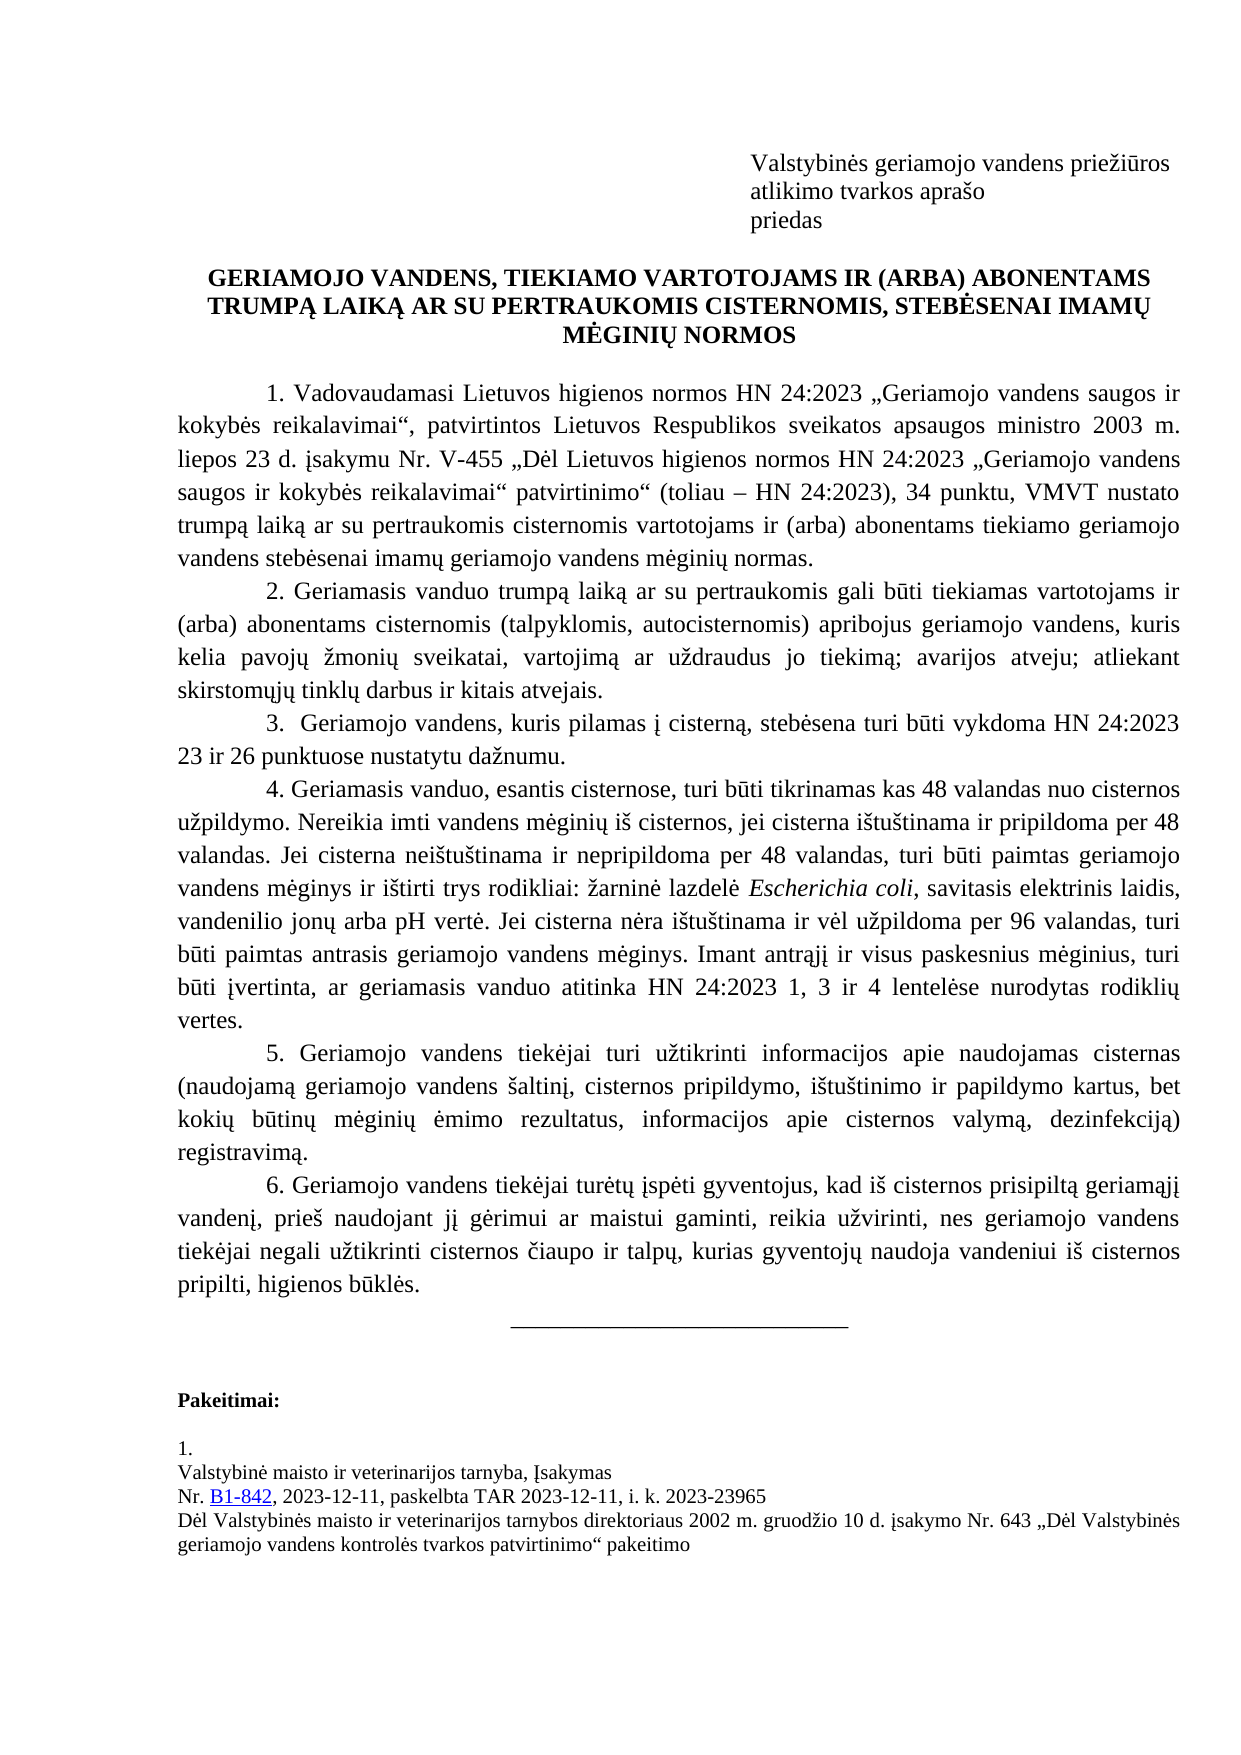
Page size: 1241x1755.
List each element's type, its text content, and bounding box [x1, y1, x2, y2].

text 2. Geriamasis vanduo trumpą laiką ar su pertraukomis gali būti tiekiamas vartotojams ir (arba) abonentams cisternomis (talpyklomis, autocisternomis) apribojus geriamojo vandens, kuris kelia pavojų žmonių sveikatai, vartojimą ar uždraudus jo tiekimą; avarijos atveju; atliekant skirstomųjų tinklų darbus ir kitais atvejais. [177, 576, 1181, 703]
text 3. Geriamojo vandens, kuris pilamas į cisterną, stebėsena turi būti vykdoma HN 24:2023 23 ir 26 punktuose nustatytu dažnumu. [177, 708, 1181, 769]
text Pakeitimai: [177, 1388, 1181, 1412]
text Valstybinė maisto ir veterinarijos tarnyba, Įsakymas [177, 1460, 1181, 1484]
text Valstybinės geriamojo vandens priežiūros [177, 148, 1181, 176]
text 4. Geriamasis vanduo, esantis cisternose, turi būti tikrinamas kas 48 valandas nuo cisternos užpildymo. Nereikia imti vandens mėginių iš cisternos, jei cisterna ištuštinama ir pripildoma per 48 valandas. Jei cisterna neištuštinama ir nepripildoma per 48 valandas, turi būti paimtas geriamojo vandens mėginys ir ištirti trys rodikliai: žarninė lazdelė Escherichia coli, savitasis elektrinis laidis, vandenilio jonų arba pH vertė. Jei cisterna nėra ištuštinama ir vėl užpildoma per 96 valandas, turi būti paimtas antrasis geriamojo vandens mėginys. Imant antrąjį ir visus paskesnius mėginius, turi būti įvertinta, ar geriamasis vanduo atitinka HN 24:2023 1, 3 ir 4 lentelėse nurodytas rodiklių vertes. [177, 774, 1181, 1034]
text 1. [177, 1436, 1181, 1460]
text Nr. B1-842, 2023-12-11, paskelbta TAR 2023-12-11, i. k. 2023-23965 [177, 1484, 1181, 1508]
text GERIAMOJO VANDENS, TIEKIAMO VARTOTOJAMS IR (ARBA) ABONENTAMS TRUMPĄ LAIKĄ AR SU PERTRAUKOMIS CISTERNOMIS, STEBĖSENAI IMAMŲ MĖGINIŲ NORMOS [177, 263, 1181, 349]
text atlikimo tvarkos aprašo [177, 176, 1181, 205]
text Dėl Valstybinės maisto ir veterinarijos tarnybos direktoriaus 2002 m. gruodžio 10 d. įsakymo Nr. 643 „Dėl Valstybinės geriamojo vandens kontrolės tvarkos patvirtinimo“ pakeitimo [177, 1508, 1181, 1556]
text 5. Geriamojo vandens tiekėjai turi užtikrinti informacijos apie naudojamas cisternas (naudojamą geriamojo vandens šaltinį, cisternos pripildymo, ištuštinimo ir papildymo kartus, bet kokių būtinų mėginių ėmimo rezultatus, informacijos apie cisternos valymą, dezinfekciją) registravimą. [177, 1038, 1181, 1166]
text 6. Geriamojo vandens tiekėjai turėtų įspėti gyventojus, kad iš cisternos prisipiltą geriamąjį vandenį, prieš naudojant jį gėrimui ar maistui gaminti, reikia užvirinti, nes geriamojo vandens tiekėjai negali užtikrinti cisternos čiaupo ir talpų, kurias gyventojų naudoja vandeniui iš cisternos pripilti, higienos būklės. [177, 1170, 1181, 1298]
text priedas [177, 205, 1181, 234]
text 1. Vadovaudamasi Lietuvos higienos normos HN 24:2023 „Geriamojo vandens saugos ir kokybės reikalavimai“, patvirtintos Lietuvos Respublikos sveikatos apsaugos ministro 2003 m. liepos 23 d. įsakymu Nr. V-455 „Dėl Lietuvos higienos normos HN 24:2023 „Geriamojo vandens saugos ir kokybės reikalavimai“ patvirtinimo“ (toliau – HN 24:2023), 34 punktu, VMVT nustato trumpą laiką ar su pertraukomis cisternomis vartotojams ir (arba) abonentams tiekiamo geriamojo vandens stebėsenai imamų geriamojo vandens mėginių normas. [177, 378, 1181, 571]
text ___________________________ [177, 1302, 1181, 1331]
